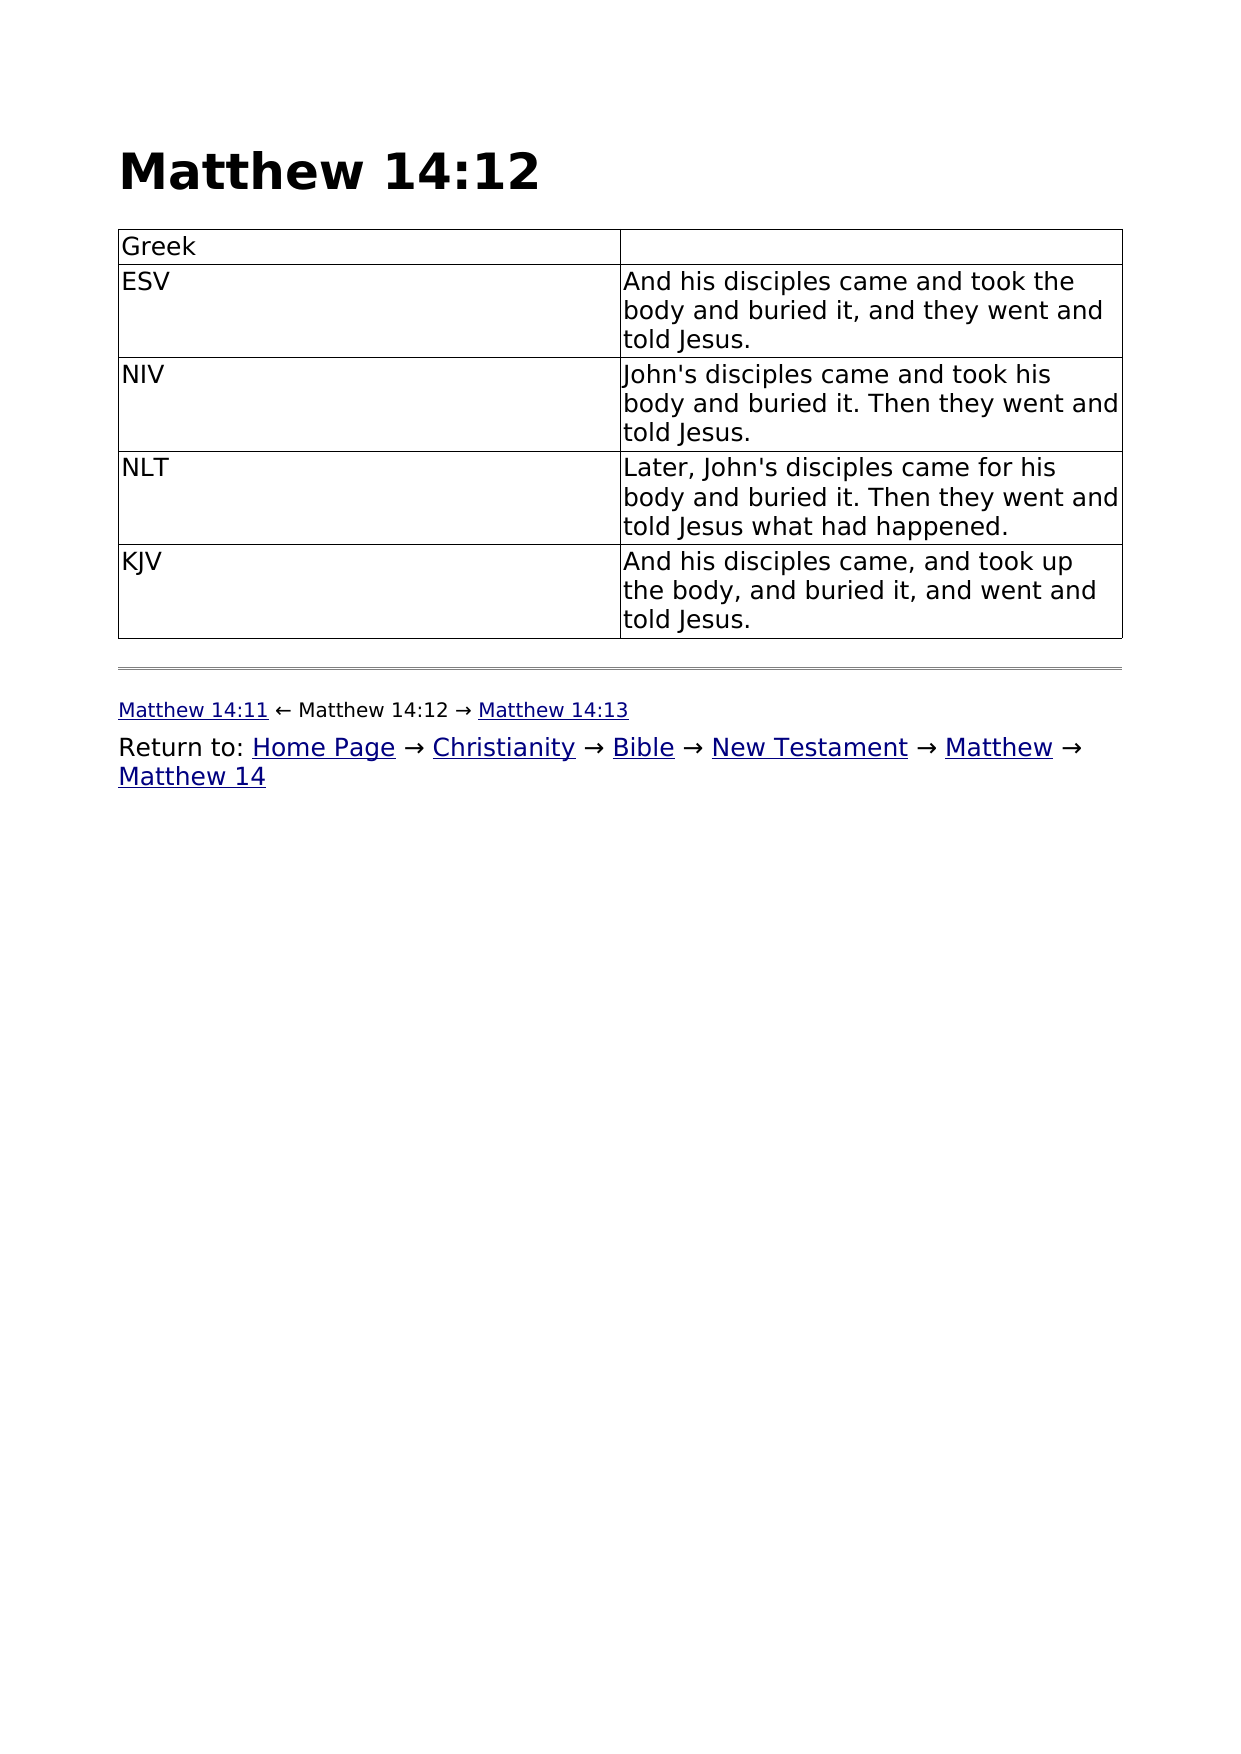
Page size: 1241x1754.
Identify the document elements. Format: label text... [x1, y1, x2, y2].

table_cell And his disciples came and took the body and buried it, and they went and told Jesus. [621, 265, 1122, 357]
text Return to: Home Page → Christianity → Bible → New Testament → Matthew → Matthew 14 [118, 733, 1122, 791]
table_cell NIV [119, 358, 620, 451]
table_cell KJV [119, 545, 620, 637]
table_cell NLT [119, 452, 620, 544]
text Matthew 14:11 ← Matthew 14:12 → Matthew 14:13 [118, 699, 1122, 733]
table_header Greek [119, 230, 620, 264]
table_cell And his disciples came, and took up the body, and buried it, and went and told Jesus. [621, 545, 1122, 637]
subtitle Matthew 14:12 [118, 143, 1122, 201]
table_cell ESV [119, 265, 620, 357]
table_cell John's disciples came and took his body and buried it. Then they went and told Jesus. [621, 358, 1122, 451]
table_header [621, 230, 1122, 264]
table_cell Later, John's disciples came for his body and buried it. Then they went and told Jesus what had happened. [621, 452, 1122, 544]
